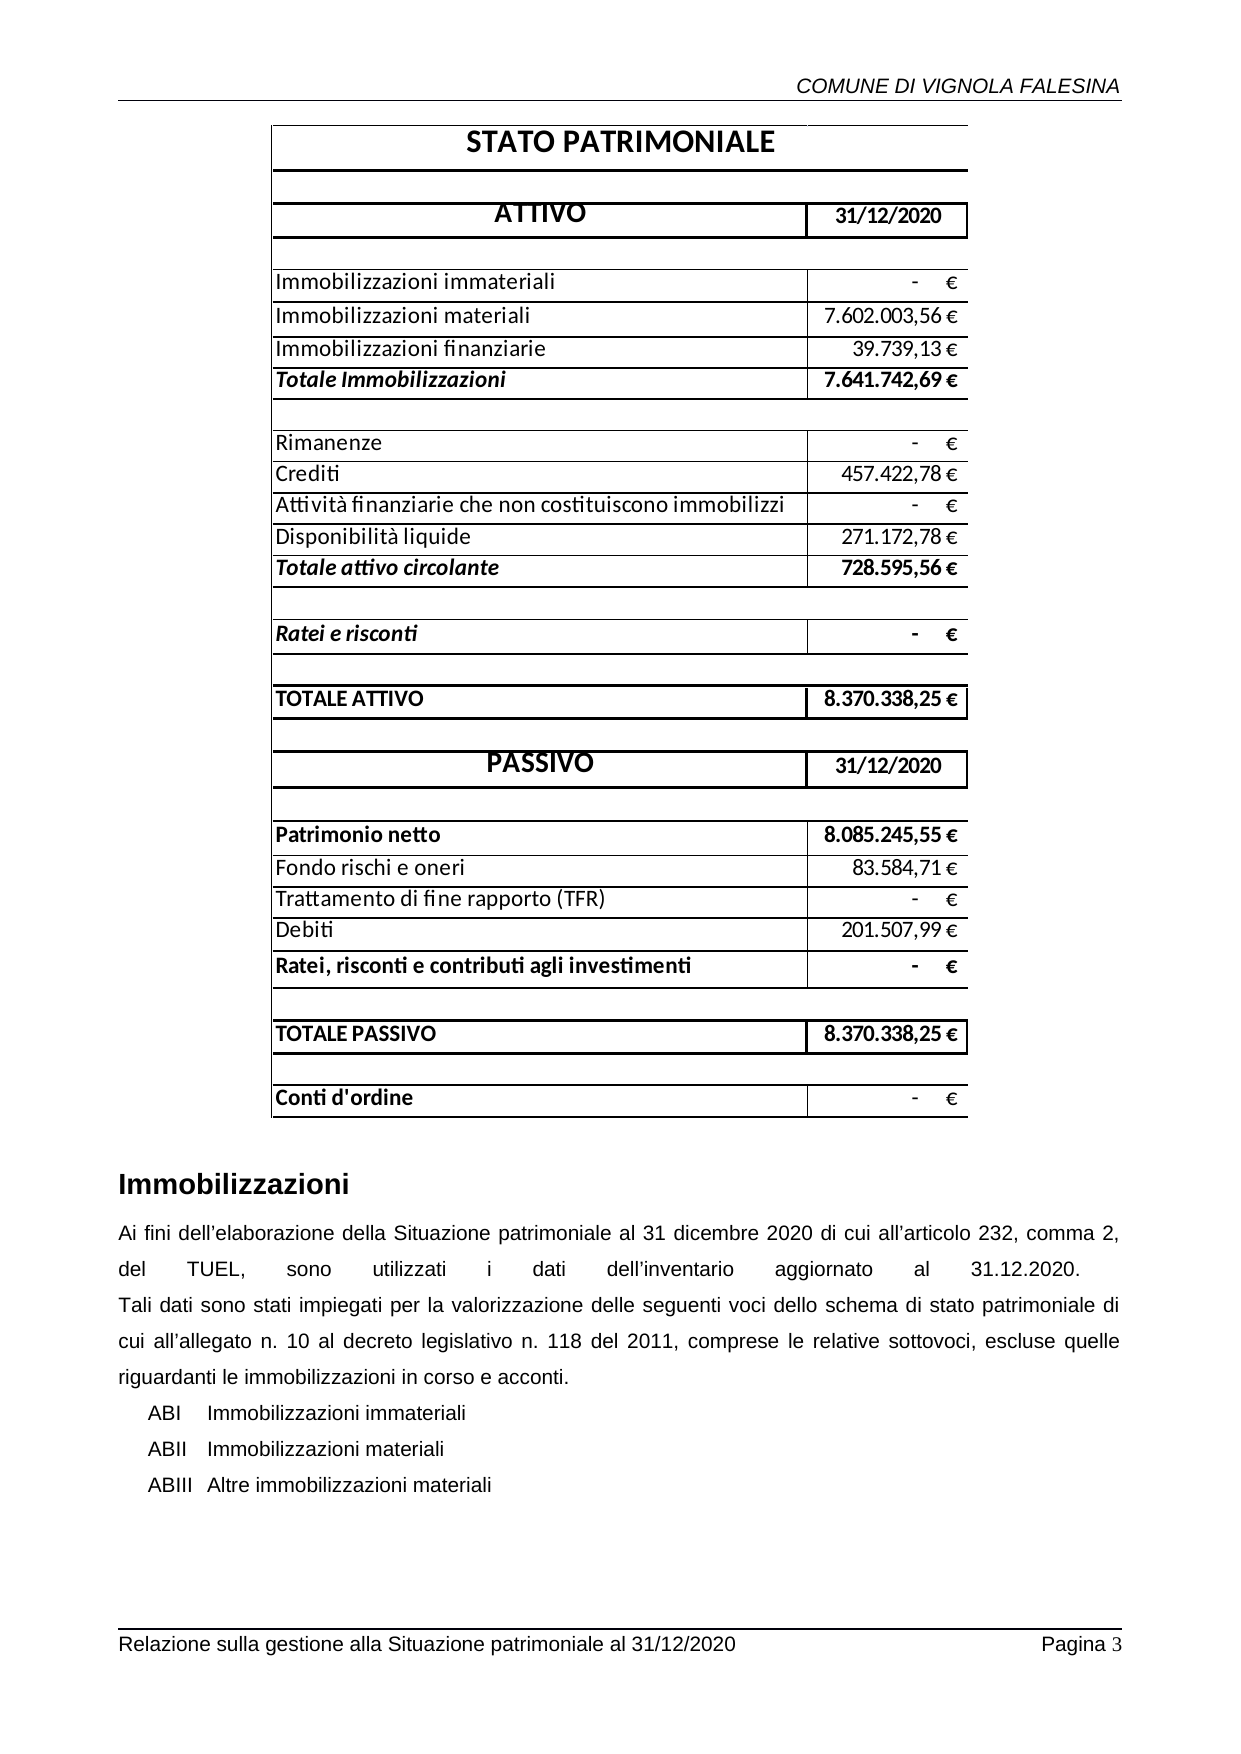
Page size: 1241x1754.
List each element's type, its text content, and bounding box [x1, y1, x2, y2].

text ABIII Altre immobilizzazioni materiali [148, 1473, 1122, 1497]
text Ai fini dell’elaborazione della Situazione patrimoniale al 31 dicembre 2020 di cui all’articolo 232, comma 2, del TUEL, sono utilizzati i dati dell’inventario aggiornato al 31.12.2020. Tali dati sono stati impiegati per la valorizzazione delle seguenti voci dello schema di stato patrimoniale di cui all’allegato n. 10 al decreto legislativo n. 118 del 2011, comprese le relative sottovoci, escluse quelle riguardanti le immobilizzazioni in corso e acconti. [118, 1221, 1122, 1389]
text ABI Immobilizzazioni immateriali [148, 1401, 1122, 1425]
subtitle Immobilizzazioni [118, 1167, 1122, 1200]
text ABII Immobilizzazioni materiali [148, 1437, 1122, 1461]
